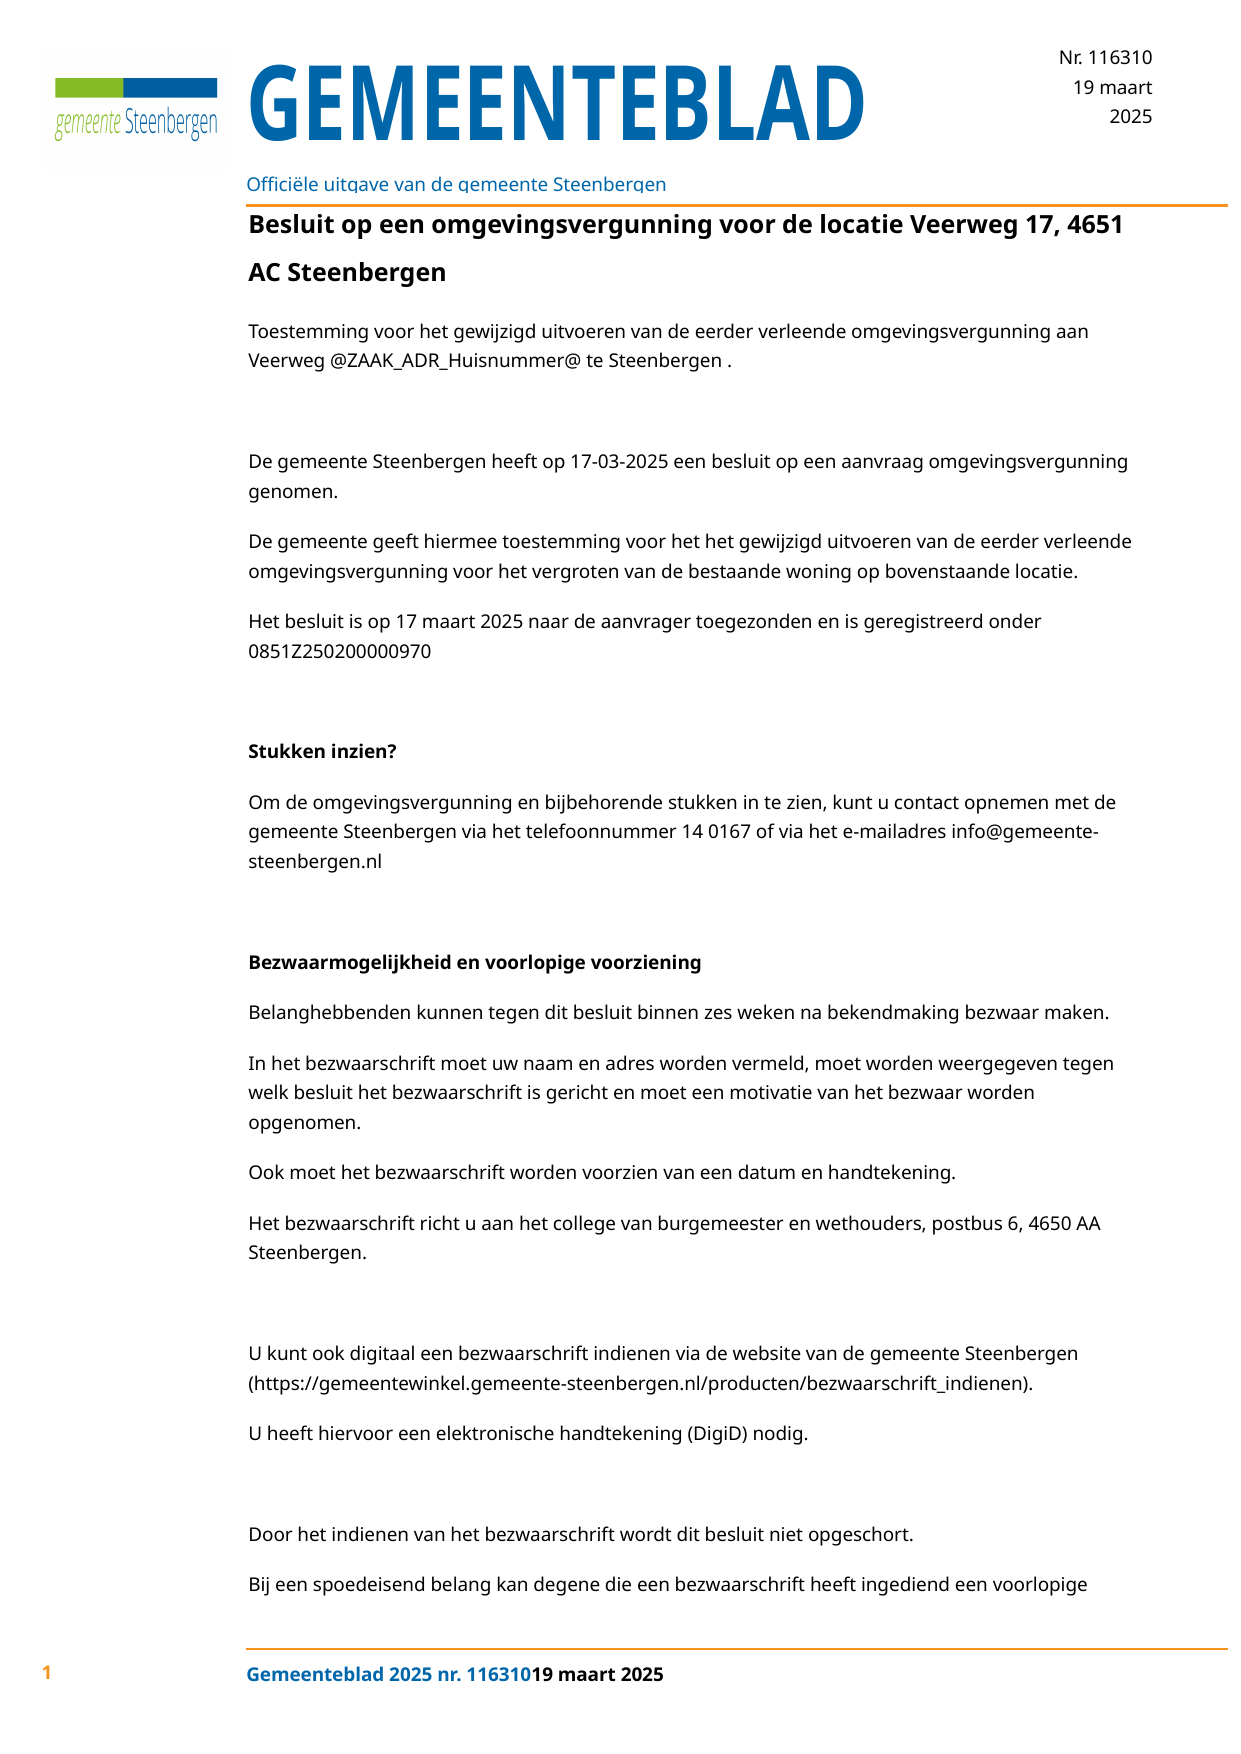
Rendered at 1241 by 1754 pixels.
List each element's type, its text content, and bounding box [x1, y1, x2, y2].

text Ook moet het bezwaarschrift worden voorzien van een datum en handtekening. [248, 1159, 1152, 1185]
text Het besluit is op 17 maart 2025 naar de aanvrager toegezonden en is geregistreerd onder 0851Z250200000970 [248, 608, 1152, 664]
text Stukken inzien? [248, 739, 1152, 764]
text U kunt ook digitaal een bezwaarschrift indienen via de website van de gemeente Steenbergen (https://gemeentewinkel.gemeente-steenbergen.nl/producten/bezwaarschrift_indienen). [248, 1340, 1152, 1396]
text In het bezwaarschrift moet uw naam en adres worden vermeld, moet worden weergegeven tegen welk besluit het bezwaarschrift is gericht en moet een motivatie van het bezwaar worden opgenomen. [248, 1050, 1152, 1135]
text De gemeente geeft hiermee toestemming voor het het gewijzigd uitvoeren van de eerder verleende omgevingsvergunning voor het vergroten van de bestaande woning op bovenstaande locatie. [248, 528, 1152, 584]
text Het bezwaarschrift richt u aan het college van burgemeester en wethouders, postbus 6, 4650 AA Steenbergen. [248, 1210, 1152, 1265]
text U heeft hiervoor een elektronische handtekening (DigiD) nodig. [248, 1420, 1152, 1446]
text Belanghebbenden kunnen tegen dit besluit binnen zes weken na bekendmaking bezwaar maken. [248, 999, 1152, 1025]
text Om de omgevingsvergunning en bijbehorende stukken in te zien, kunt u contact opnemen met de gemeente Steenbergen via het telefoonnummer 14 0167 of via het e-mailadres info@gemeente-steenbergen.nl [248, 789, 1152, 874]
text Bezwaarmogelijkheid en voorlopige voorziening [248, 949, 1152, 975]
text Besluit op een omgevingsvergunning voor de locatie Veerweg 17, 4651 AC Steenbergen [248, 207, 1152, 288]
picture [41, 47, 231, 172]
text Bij een spoedeisend belang kan degene die een bezwaarschrift heeft ingediend een voorlopige [248, 1572, 1152, 1597]
text De gemeente Steenbergen heeft op 17-03-2025 een besluit op een aanvraag omgevingsvergunning genomen. [248, 448, 1152, 504]
text Toestemming voor het gewijzigd uitvoeren van de eerder verleende omgevingsvergunning aan Veerweg @ZAAK_ADR_Huisnummer@ te Steenbergen . [248, 318, 1152, 373]
text Door het indienen van het bezwaarschrift wordt dit besluit niet opgeschort. [248, 1521, 1152, 1547]
